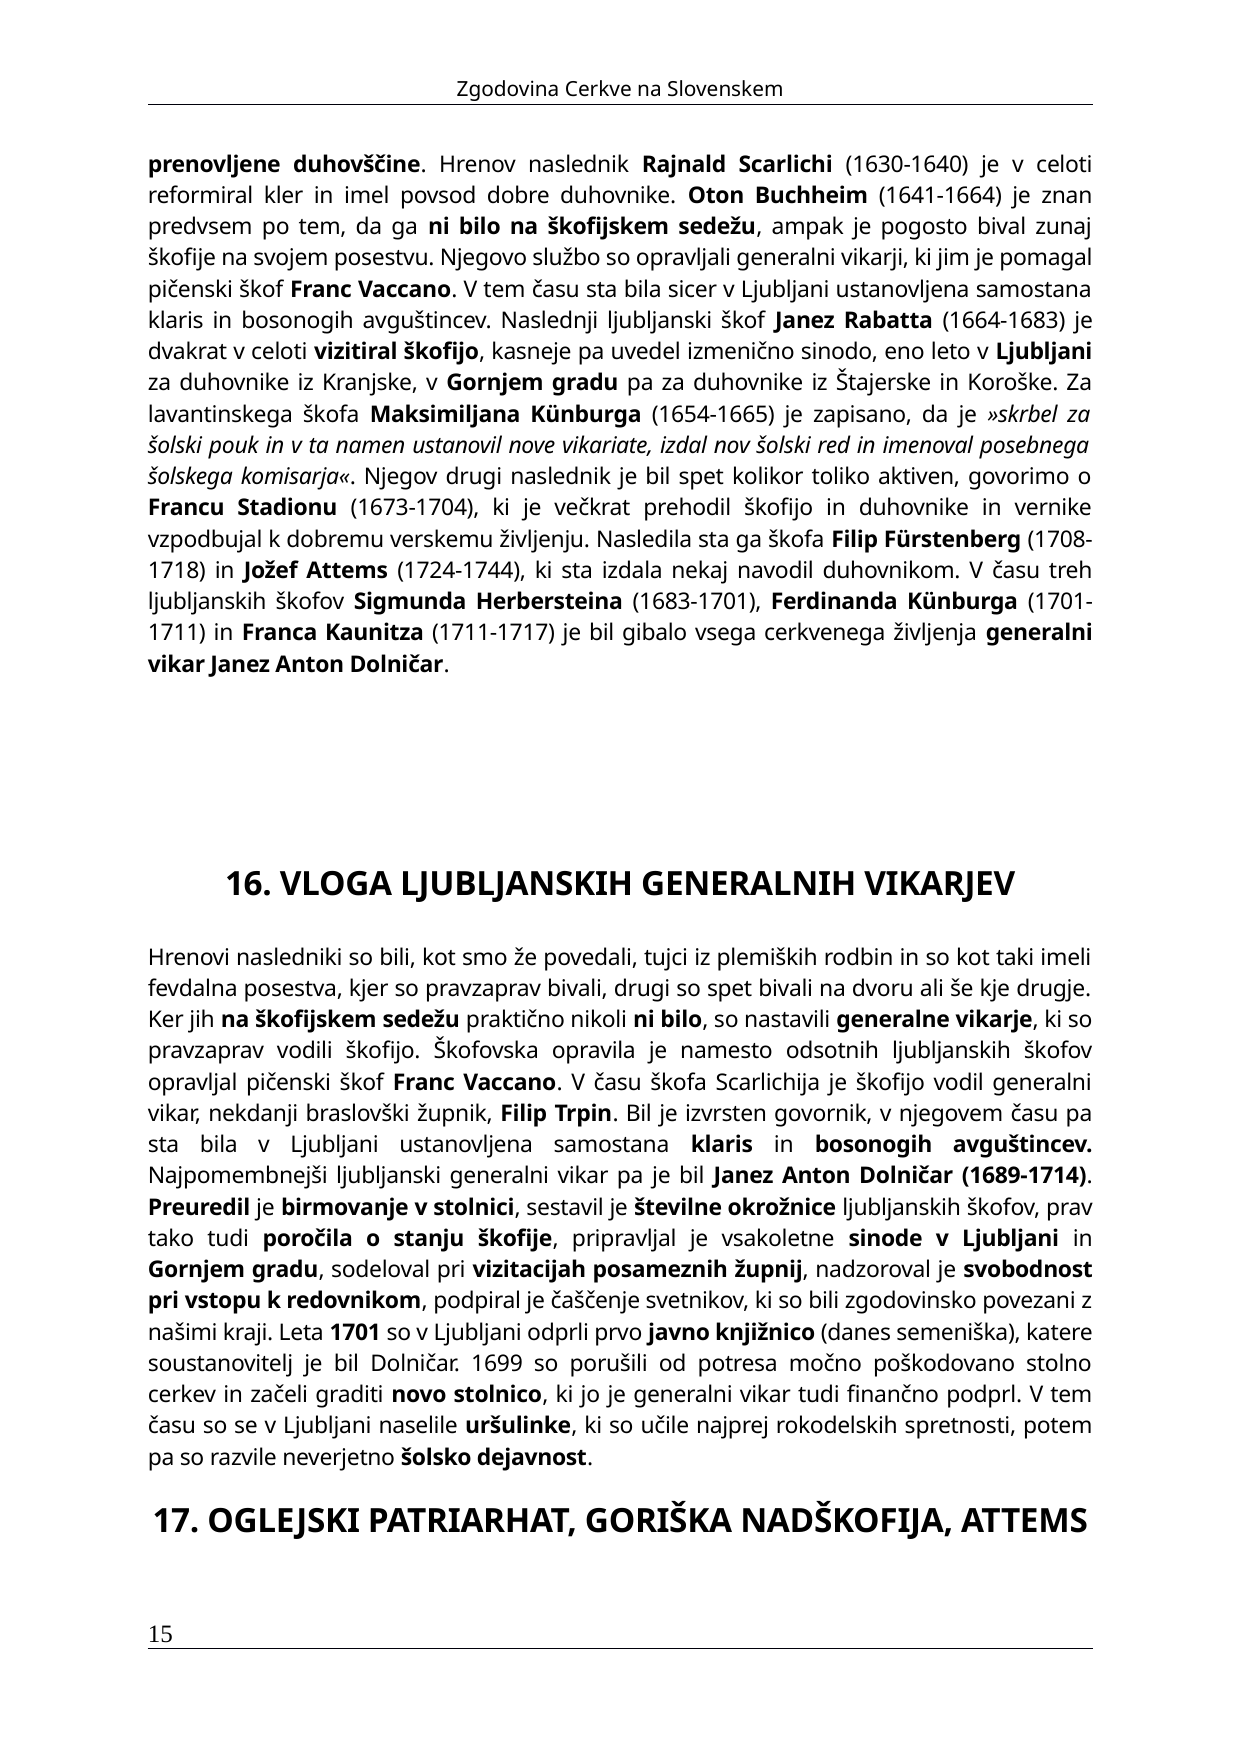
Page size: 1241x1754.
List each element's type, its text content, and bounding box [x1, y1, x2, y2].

subtitle 17. OGLEJSKI PATRIARHAT, GORIŠKA NADŠKOFIJA, ATTEMS [148, 1497, 1093, 1542]
text prenovljene duhovščine. Hrenov naslednik Rajnald Scarlichi (1630-1640) je v celoti reformiral kler in imel povsod dobre duhovnike. Oton Buchheim (1641-1664) je znan predvsem po tem, da ga ni bilo na škofijskem sedežu, ampak je pogosto bival zunaj škofije na svojem posestvu. Njegovo službo so opravljali generalni vikarji, ki jim je pomagal pičenski škof Franc Vaccano. V tem času sta bila sicer v Ljubljani ustanovljena samostana klaris in bosonogih avguštincev. Naslednji ljubljanski škof Janez Rabatta (1664-1683) je dvakrat v celoti vizitiral škofijo, kasneje pa uvedel izmenično sinodo, eno leto v Ljubljani za duhovnike iz Kranjske, v Gornjem gradu pa za duhovnike iz Štajerske in Koroške. Za lavantinskega škofa Maksimiljana Künburga (1654-1665) je zapisano, da je »skrbel za šolski pouk in v ta namen ustanovil nove vikariate, izdal nov šolski red in imenoval posebnega šolskega komisarja«. Njegov drugi naslednik je bil spet kolikor toliko aktiven, govorimo o Francu Stadionu (1673-1704), ki je večkrat prehodil škofijo in duhovnike in vernike vzpodbujal k dobremu verskemu življenju. Nasledila sta ga škofa Filip Fürstenberg (1708-1718) in Jožef Attems (1724-1744), ki sta izdala nekaj navodil duhovnikom. V času treh ljubljanskih škofov Sigmunda Herbersteina (1683-1701), Ferdinanda Künburga (1701-1711) in Franca Kaunitza (1711-1717) je bil gibalo vsega cerkvenega življenja generalni vikar Janez Anton Dolničar. [148, 148, 1093, 679]
subtitle 16. VLOGA LJUBLJANSKIH GENERALNIH VIKARJEV [148, 860, 1093, 906]
text Hrenovi nasledniki so bili, kot smo že povedali, tujci iz plemiških rodbin in so kot taki imeli fevdalna posestva, kjer so pravzaprav bivali, drugi so spet bivali na dvoru ali še kje drugje. Ker jih na škofijskem sedežu praktično nikoli ni bilo, so nastavili generalne vikarje, ki so pravzaprav vodili škofijo. Škofovska opravila je namesto odsotnih ljubljanskih škofov opravljal pičenski škof Franc Vaccano. V času škofa Scarlichija je škofijo vodil generalni vikar, nekdanji braslovški župnik, Filip Trpin. Bil je izvrsten govornik, v njegovem času pa sta bila v Ljubljani ustanovljena samostana klaris in bosonogih avguštincev. Najpomembnejši ljubljanski generalni vikar pa je bil Janez Anton Dolničar (1689-1714). Preuredil je birmovanje v stolnici, sestavil je številne okrožnice ljubljanskih škofov, prav tako tudi poročila o stanju škofije, pripravljal je vsakoletne sinode v Ljubljani in Gornjem gradu, sodeloval pri vizitacijah posameznih župnij, nadzoroval je svobodnost pri vstopu k redovnikom, podpiral je čaščenje svetnikov, ki so bili zgodovinsko povezani z našimi kraji. Leta 1701 so v Ljubljani odprli prvo javno knjižnico (danes semeniška), katere soustanovitelj je bil Dolničar. 1699 so porušili od potresa močno poškodovano stolno cerkev in začeli graditi novo stolnico, ki jo je generalni vikar tudi finančno podprl. V tem času so se v Ljubljani naselile uršulinke, ki so učile najprej rokodelskih spretnosti, potem pa so razvile neverjetno šolsko dejavnost. [148, 941, 1093, 1472]
